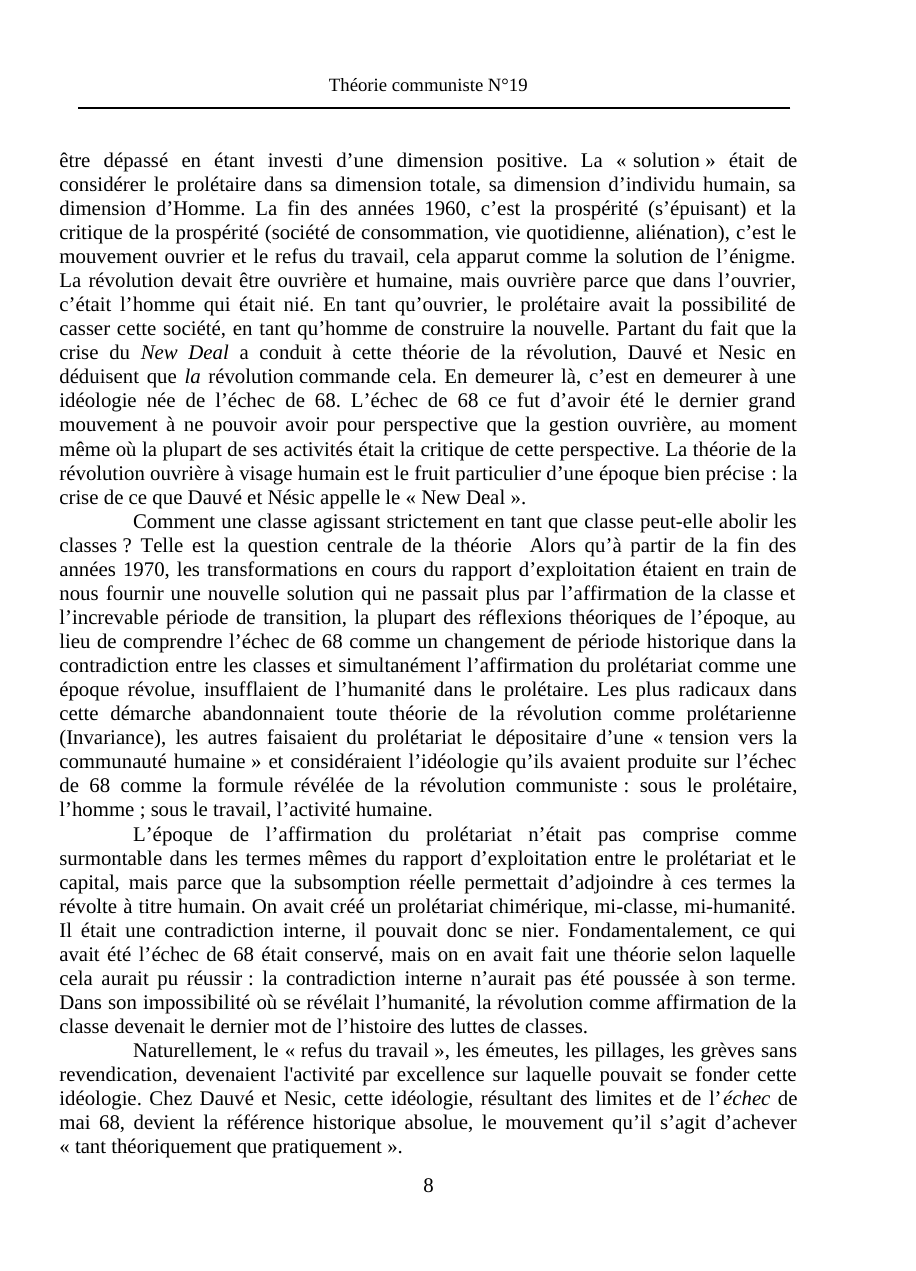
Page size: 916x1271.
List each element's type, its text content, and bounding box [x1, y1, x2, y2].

text L’époque de l’affirmation du prolétariat n’était pas comprise comme surmontable dans les termes mêmes du rapport d’exploitation entre le prolétariat et le capital, mais parce que la subsomption réelle permettait d’adjoindre à ces termes la révolte à titre humain. On avait créé un prolétariat chimérique, mi-classe, mi-humanité. Il était une contradiction interne, il pouvait donc se nier. Fondamentalement, ce qui avait été l’échec de 68 était conservé, mais on en avait fait une théorie selon laquelle cela aurait pu réussir : la contradiction interne n’aurait pas été poussée à son terme. Dans son impossibilité où se révélait l’humanité, la révolution comme affirmation de la classe devenait le dernier mot de l’histoire des luttes de classes. [59, 821, 797, 1038]
text être dépassé en étant investi d’une dimension positive. La « solution » était de considérer le prolétaire dans sa dimension totale, sa dimension d’individu humain, sa dimension d’Homme. La fin des années 1960, c’est la prospérité (s’épuisant) et la critique de la prospérité (société de consommation, vie quotidienne, aliénation), c’est le mouvement ouvrier et le refus du travail, cela apparut comme la solution de l’énigme. La révolution devait être ouvrière et humaine, mais ouvrière parce que dans l’ouvrier, c’était l’homme qui était nié. En tant qu’ouvrier, le prolétaire avait la possibilité de casser cette société, en tant qu’homme de construire la nouvelle. Partant du fait que la crise du New Deal a conduit à cette théorie de la révolution, Dauvé et Nesic en déduisent que la révolution commande cela. En demeurer là, c’est en demeurer à une idéologie née de l’échec de 68. L’échec de 68 ce fut d’avoir été le dernier grand mouvement à ne pouvoir avoir pour perspective que la gestion ouvrière, au moment même où la plupart de ses activités était la critique de cette perspective. La théorie de la révolution ouvrière à visage humain est le fruit particulier d’une époque bien précise : la crise de ce que Dauvé et Nésic appelle le « New Deal ». [59, 148, 797, 509]
text Naturellement, le « refus du travail », les émeutes, les pillages, les grèves sans revendication, devenaient l'activité par excellence sur laquelle pouvait se fonder cette idéologie. Chez Dauvé et Nesic, cette idéologie, résultant des limites et de l’échec de mai 68, devient la référence historique absolue, le mouvement qu’il s’agit d’achever « tant théoriquement que pratiquement ». [59, 1038, 797, 1158]
text Comment une classe agissant strictement en tant que classe peut-elle abolir les classes ? Telle est la question centrale de la théorie Alors qu’à partir de la fin des années 1970, les transformations en cours du rapport d’exploitation étaient en train de nous fournir une nouvelle solution qui ne passait plus par l’affirmation de la classe et l’increvable période de transition, la plupart des réflexions théoriques de l’époque, au lieu de comprendre l’échec de 68 comme un changement de période historique dans la contradiction entre les classes et simultanément l’affirmation du prolétariat comme une époque révolue, insufflaient de l’humanité dans le prolétaire. Les plus radicaux dans cette démarche abandonnaient toute théorie de la révolution comme prolétarienne (Invariance), les autres faisaient du prolétariat le dépositaire d’une « tension vers la communauté humaine » et considéraient l’idéologie qu’ils avaient produite sur l’échec de 68 comme la formule révélée de la révolution communiste : sous le prolétaire, l’homme ; sous le travail, l’activité humaine. [59, 509, 797, 821]
